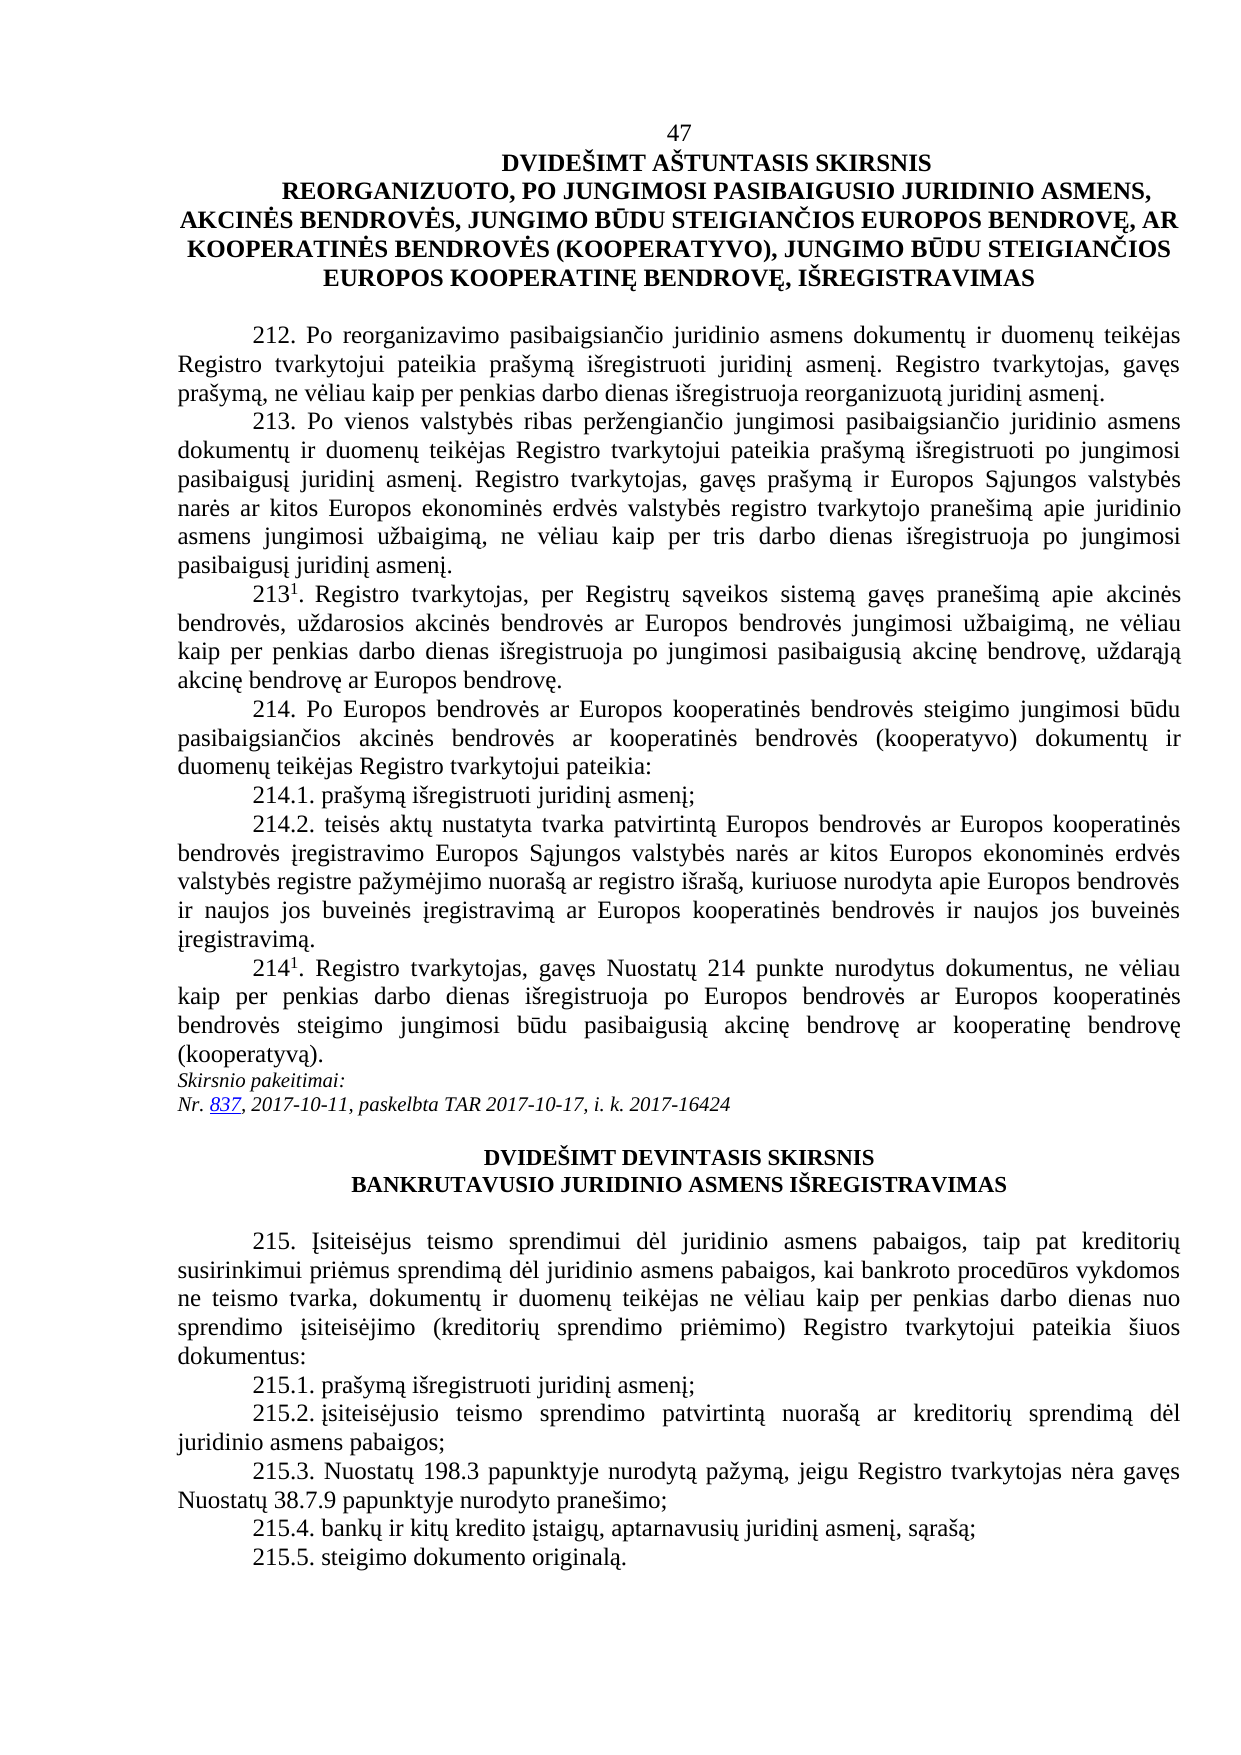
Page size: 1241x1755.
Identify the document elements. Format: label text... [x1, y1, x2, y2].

text 214.1. prašymą išregistruoti juridinį asmenį; [177, 780, 1181, 809]
text 215.5. steigimo dokumento originalą. [177, 1542, 1181, 1571]
text 213. Po vienos valstybės ribas peržengiančio jungimosi pasibaigsiančio juridinio asmens dokumentų ir duomenų teikėjas Registro tvarkytojui pateikia prašymą išregistruoti po jungimosi pasibaigusį juridinį asmenį. Registro tvarkytojas, gavęs prašymą ir Europos Sąjungos valstybės narės ar kitos Europos ekonominės erdvės valstybės registro tvarkytojo pranešimą apie juridinio asmens jungimosi užbaigimą, ne vėliau kaip per tris darbo dienas išregistruoja po jungimosi pasibaigusį juridinį asmenį. [177, 406, 1181, 579]
text REORGANIZUOTO, PO JUNGIMOSI PASIBAIGUSIO JURIDINIO ASMENS, AKCINĖS BENDROVĖS, JUNGIMO BŪDU STEIGIANČIOS EUROPOS BENDROVĘ, AR KOOPERATINĖS BENDROVĖS (KOOPERATYVO), JUNGIMO BŪDU STEIGIANČIOS EUROPOS KOOPERATINĘ BENDROVĘ, IŠREGISTRAVIMAS [177, 176, 1181, 291]
text 212. Po reorganizavimo pasibaigsiančio juridinio asmens dokumentų ir duomenų teikėjas Registro tvarkytojui pateikia prašymą išregistruoti juridinį asmenį. Registro tvarkytojas, gavęs prašymą, ne vėliau kaip per penkias darbo dienas išregistruoja reorganizuotą juridinį asmenį. [177, 320, 1181, 406]
text Skirsnio pakeitimai: [177, 1068, 1181, 1092]
text 215.1. prašymą išregistruoti juridinį asmenį; [177, 1370, 1181, 1398]
text DVIDEŠIMT AŠTUNTASIS SKIRSNIS [177, 148, 1181, 176]
text 2131. Registro tvarkytojas, per Registrų sąveikos sistemą gavęs pranešimą apie akcinės bendrovės, uždarosios akcinės bendrovės ar Europos bendrovės jungimosi užbaigimą, ne vėliau kaip per penkias darbo dienas išregistruoja po jungimosi pasibaigusią akcinę bendrovę, uždarąją akcinę bendrovę ar Europos bendrovę. [177, 579, 1181, 694]
text 215.2. įsiteisėjusio teismo sprendimo patvirtintą nuorašą ar kreditorių sprendimą dėl juridinio asmens pabaigos; [177, 1398, 1181, 1456]
text 214.2. teisės aktų nustatyta tvarka patvirtintą Europos bendrovės ar Europos kooperatinės bendrovės įregistravimo Europos Sąjungos valstybės narės ar kitos Europos ekonominės erdvės valstybės registre pažymėjimo nuorašą ar registro išrašą, kuriuose nurodyta apie Europos bendrovės ir naujos jos buveinės įregistravimą ar Europos kooperatinės bendrovės ir naujos jos buveinės įregistravimą. [177, 809, 1181, 953]
text 215.4. bankų ir kitų kredito įstaigų, aptarnavusių juridinį asmenį, sąrašą; [177, 1513, 1181, 1542]
text BANKRUTAVUSIO JURIDINIO ASMENS IŠREGISTRAVIMAS [177, 1171, 1181, 1197]
text 2141. Registro tvarkytojas, gavęs Nuostatų 214 punkte nurodytus dokumentus, ne vėliau kaip per penkias darbo dienas išregistruoja po Europos bendrovės ar Europos kooperatinės bendrovės steigimo jungimosi būdu pasibaigusią akcinę bendrovę ar kooperatinę bendrovę (kooperatyvą). [177, 953, 1181, 1068]
text Nr. 837, 2017-10-11, paskelbta TAR 2017-10-17, i. k. 2017-16424 [177, 1092, 1181, 1116]
text DVIDEŠIMT DEVINTASIS SKIRSNIS [177, 1144, 1181, 1171]
text 215.3. Nuostatų 198.3 papunktyje nurodytą pažymą, jeigu Registro tvarkytojas nėra gavęs Nuostatų 38.7.9 papunktyje nurodyto pranešimo; [177, 1456, 1181, 1513]
text 214. Po Europos bendrovės ar Europos kooperatinės bendrovės steigimo jungimosi būdu pasibaigsiančios akcinės bendrovės ar kooperatinės bendrovės (kooperatyvo) dokumentų ir duomenų teikėjas Registro tvarkytojui pateikia: [177, 694, 1181, 780]
text 215. Įsiteisėjus teismo sprendimui dėl juridinio asmens pabaigos, taip pat kreditorių susirinkimui priėmus sprendimą dėl juridinio asmens pabaigos, kai bankroto procedūros vykdomos ne teismo tvarka, dokumentų ir duomenų teikėjas ne vėliau kaip per penkias darbo dienas nuo sprendimo įsiteisėjimo (kreditorių sprendimo priėmimo) Registro tvarkytojui pateikia šiuos dokumentus: [177, 1226, 1181, 1370]
